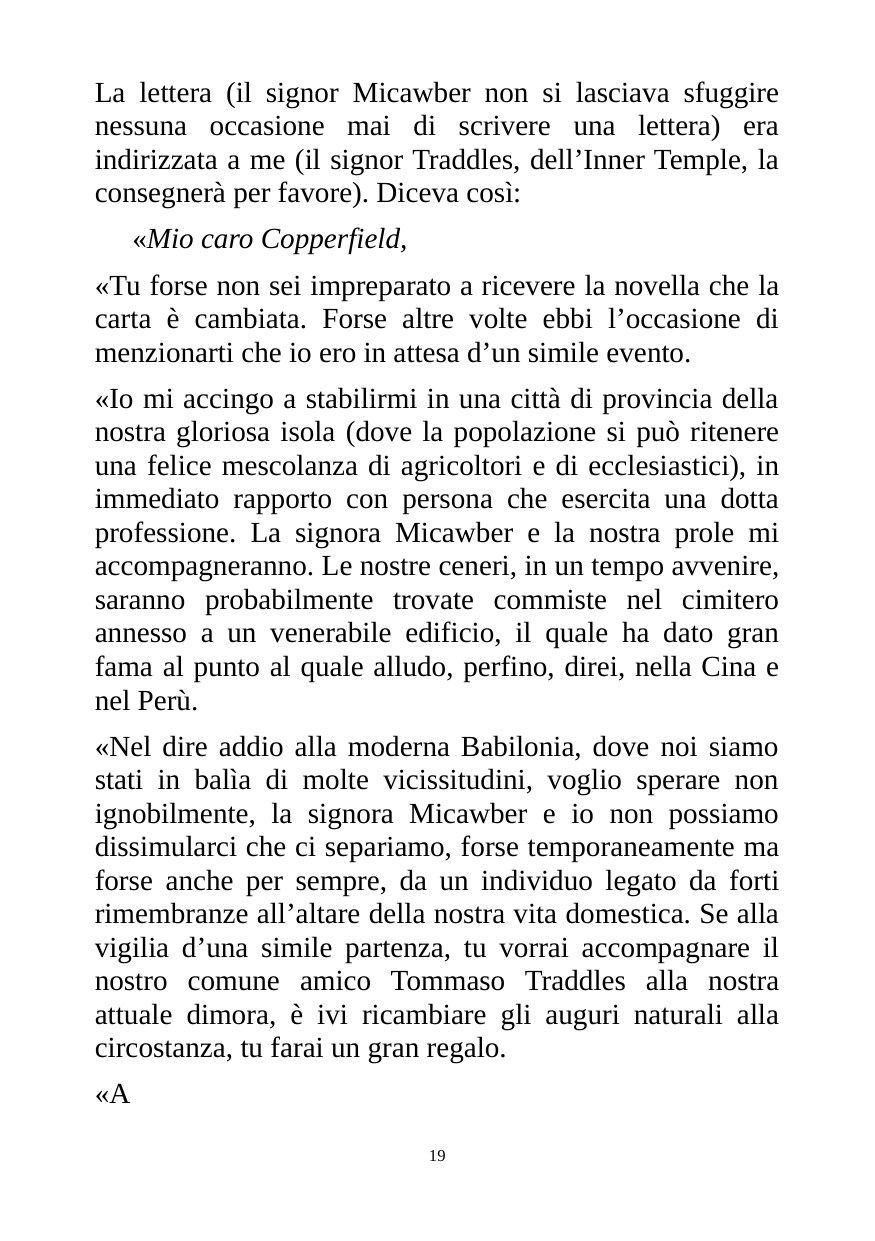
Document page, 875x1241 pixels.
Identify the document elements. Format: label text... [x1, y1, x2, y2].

text «A [94, 1077, 779, 1110]
text La lettera (il signor Micawber non si lasciava sfuggire nessuna occasione mai di scrivere una lettera) era indirizzata a me (il signor Traddles, dell’Inner Temple, la consegnerà per favore). Diceva così: [94, 75, 779, 209]
text «Nel dire addio alla moderna Babilonia, dove noi siamo stati in balìa di molte vicissitudini, voglio sperare non ignobilmente, la signora Micawber e io non possiamo dissimularci che ci separiamo, forse temporaneamente ma forse anche per sempre, da un individuo legato da forti rimembranze all’altare della nostra vita domestica. Se alla vigilia d’una simile partenza, tu vorrai accompagnare il nostro comune amico Tommaso Traddles alla nostra attuale dimora, è ivi ricambiare gli auguri naturali alla circostanza, tu farai un gran regalo. [94, 729, 779, 1064]
text «Tu forse non sei impreparato a ricevere la novella che la carta è cambiata. Forse altre volte ebbi l’occasione di menzionarti che io ero in attesa d’un simile evento. [94, 268, 779, 368]
text «Mio caro Copperfield, [94, 222, 779, 255]
text «Io mi accingo a stabilirmi in una città di provincia della nostra gloriosa isola (dove la popolazione si può ritenere una felice mescolanza di agricoltori e di ecclesiastici), in immediato rapporto con persona che esercita una dotta professione. La signora Micawber e la nostra prole mi accompagneranno. Le nostre ceneri, in un tempo avvenire, saranno probabilmente trovate commiste nel cimitero annesso a un venerabile edificio, il quale ha dato gran fama al punto al quale alludo, perfino, direi, nella Cina e nel Perù. [94, 381, 779, 716]
